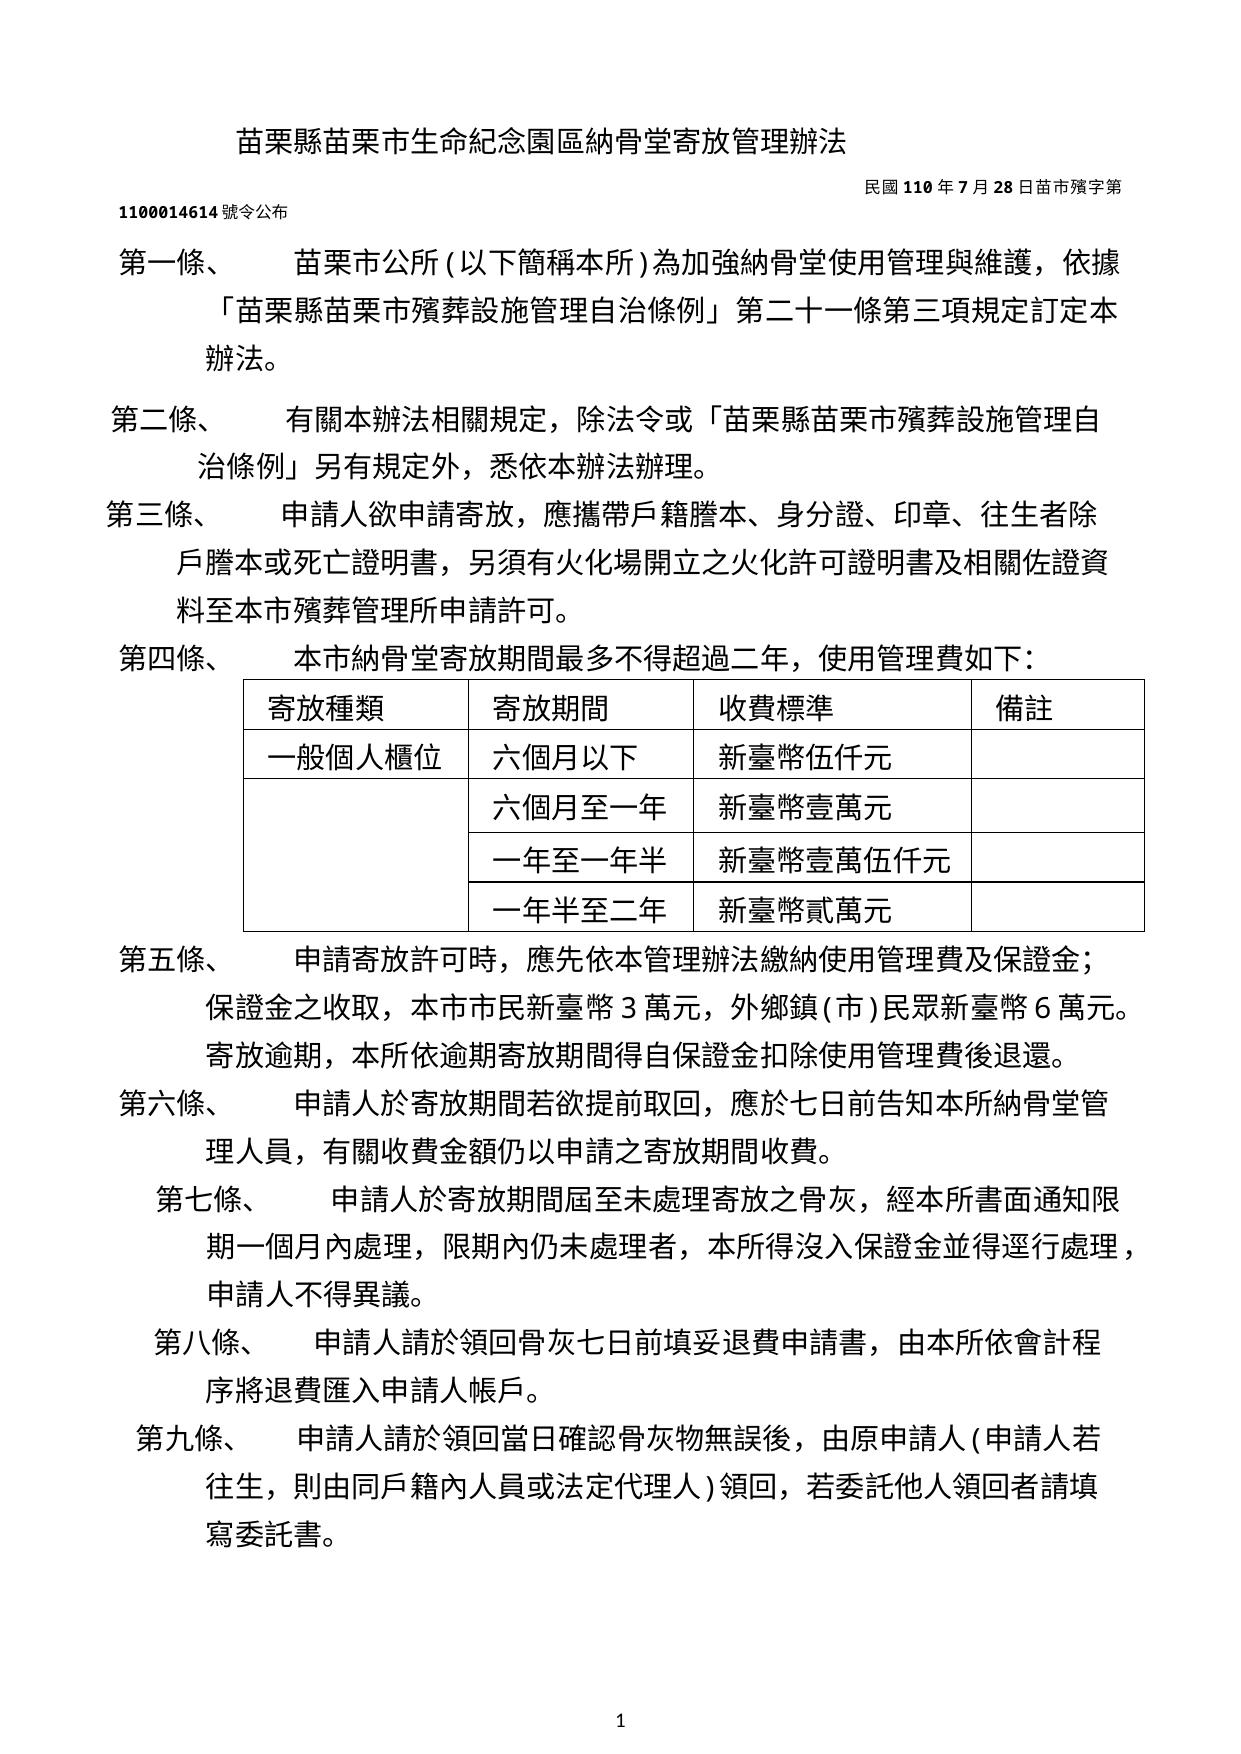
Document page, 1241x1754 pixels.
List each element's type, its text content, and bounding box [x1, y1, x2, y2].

table_cell [972, 883, 1144, 931]
text 第一條、 苗栗市公所(以下簡稱本所)為加強納骨堂使用管理與維護，依據「苗栗縣苗栗市殯葬設施管理自治條例」第二十一條第三項規定訂定本辦法。 [118, 235, 1122, 379]
table_cell [244, 779, 468, 931]
table_cell 新臺幣貳萬元 [694, 883, 971, 931]
table_cell 一年半至二年 [469, 883, 693, 931]
table_header 寄放期間 [469, 680, 693, 729]
table_cell [972, 730, 1144, 778]
table_cell 六個月至一年 [469, 779, 693, 832]
text 第三條、 申請人欲申請寄放，應攜帶戶籍謄本、身分證、印章、往生者除戶謄本或死亡證明書，另須有火化場開立之火化許可證明書及相關佐證資料至本市殯葬管理所申請許可。 [106, 487, 1122, 631]
text 第九條、 申請人請於領回當日確認骨灰物無誤後，由原申請人(申請人若往生，則由同戶籍內人員或法定代理人)領回，若委託他人領回者請填寫委託書。 [118, 1411, 1122, 1555]
table_cell [972, 779, 1144, 832]
table_cell 新臺幣伍仟元 [694, 730, 971, 778]
table_cell 六個月以下 [469, 730, 693, 778]
text 寄放逾期，本所依逾期寄放期間得自保證金扣除使用管理費後退還。 [118, 1028, 1122, 1076]
table_header 備註 [972, 680, 1144, 729]
text 第八條、 申請人請於領回骨灰七日前填妥退費申請書，由本所依會計程序將退費匯入申請人帳戶。 [31, 1315, 1122, 1411]
table_header 寄放種類 [244, 680, 468, 729]
text 苗栗縣苗栗市生命紀念園區納骨堂寄放管理辦法 [118, 118, 1122, 160]
table_cell [972, 833, 1144, 881]
table_cell 一年至一年半 [469, 833, 693, 881]
text 第二條、 有關本辦法相關規定，除法令或「苗栗縣苗栗市殯葬設施管理自治條例」另有規定外，悉依本辦法辦理。 [110, 392, 1122, 487]
text 第四條、 本市納骨堂寄放期間最多不得超過二年，使用管理費如下： [118, 631, 1122, 679]
table_cell 新臺幣壹萬元 [694, 779, 971, 832]
table_cell 一般個人櫃位 [244, 730, 468, 778]
table_header 收費標準 [694, 680, 971, 729]
table_cell 新臺幣壹萬伍仟元 [694, 833, 971, 881]
text 民國110年7月28日苗市殯字第1100014614號令公布 [118, 173, 1122, 223]
text 第六條、 申請人於寄放期間若欲提前取回，應於七日前告知本所納骨堂管理人員，有關收費金額仍以申請之寄放期間收費。 [118, 1076, 1122, 1172]
text 第五條、 申請寄放許可時，應先依本管理辦法繳納使用管理費及保證金；保證金之收取，本市市民新臺幣3萬元，外鄉鎮(市)民眾新臺幣6萬元。 [118, 932, 1122, 1028]
text 第七條、 申請人於寄放期間屆至未處理寄放之骨灰，經本所書面通知限期一個月內處理，限期內仍未處理者，本所得沒入保證金並得逕行處理，申請人不得異議。 [31, 1172, 1122, 1315]
